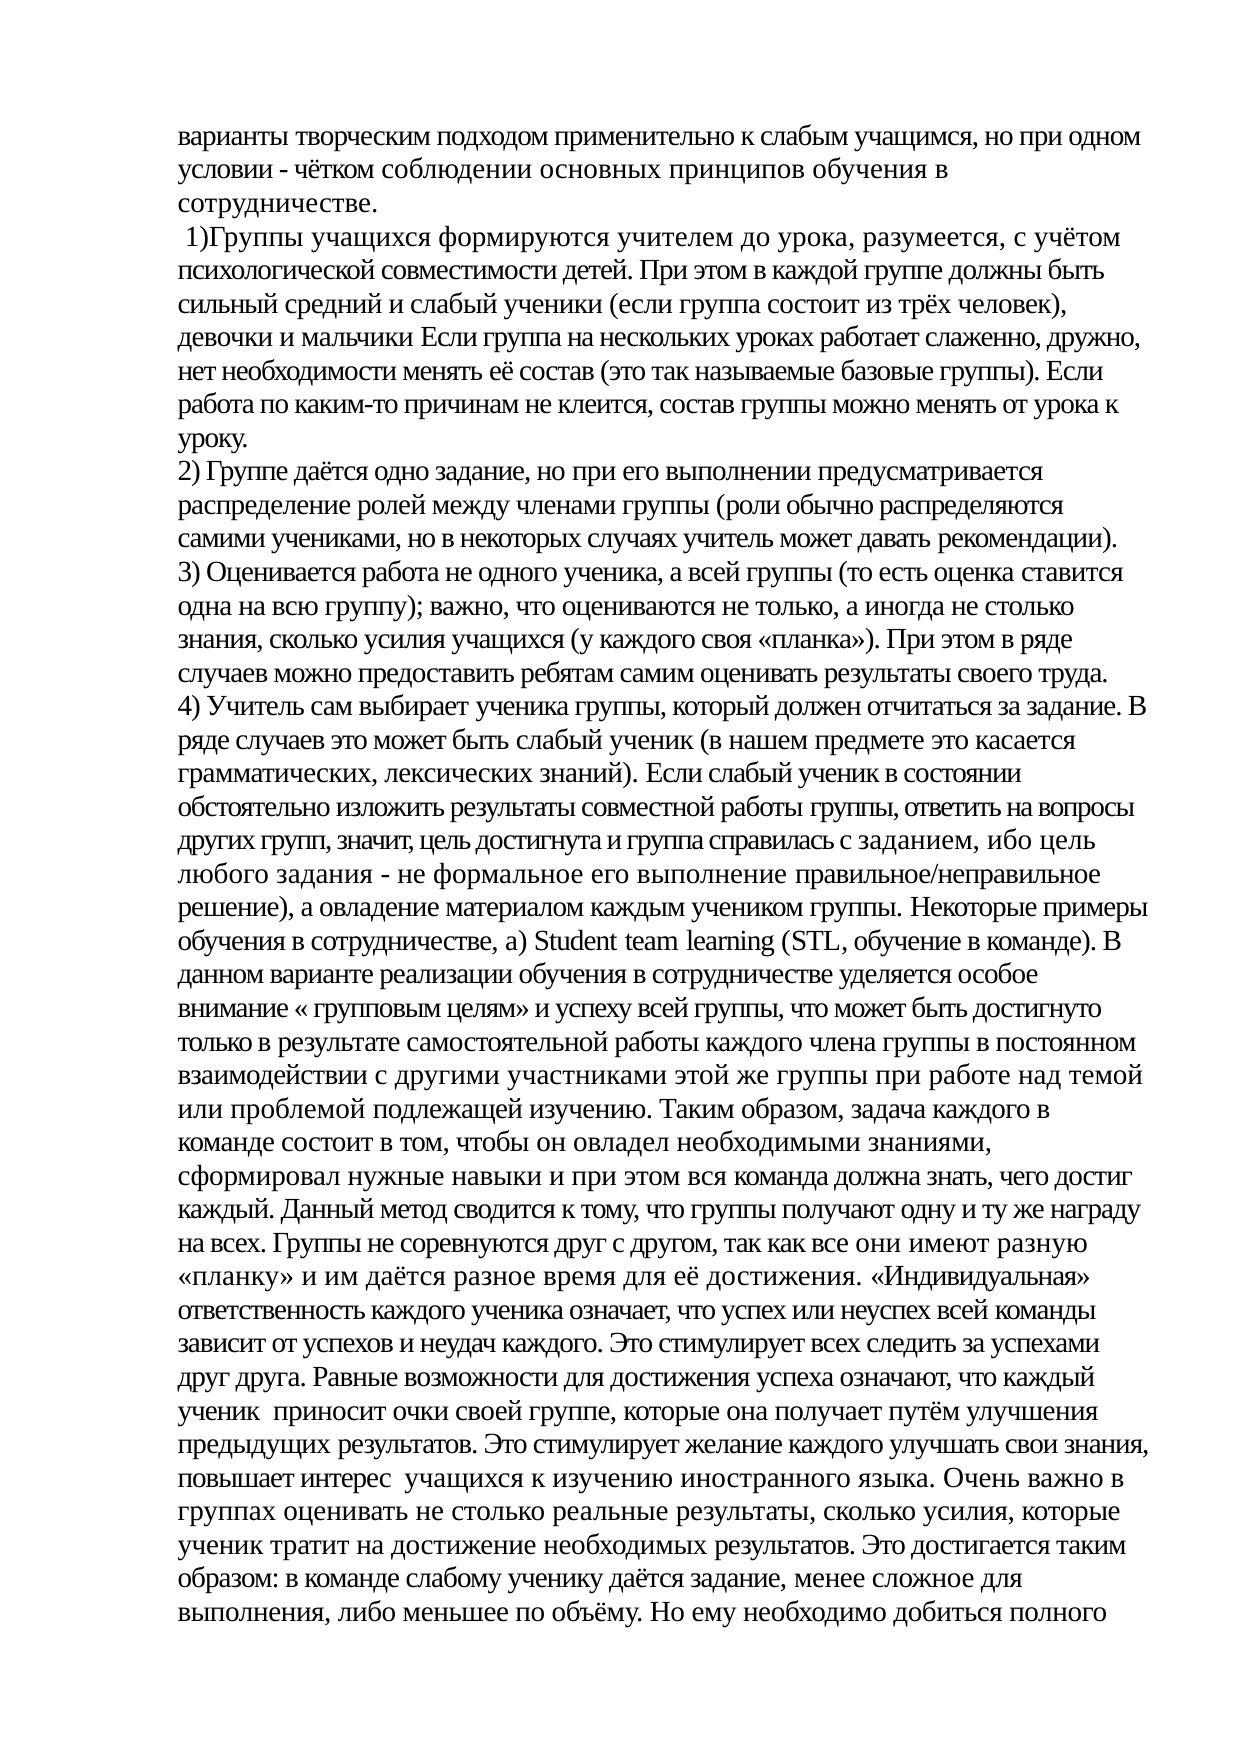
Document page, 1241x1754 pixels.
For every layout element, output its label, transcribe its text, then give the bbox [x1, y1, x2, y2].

text 2) Группе даётся одно задание, но при его выполнении предусматривается распределение ролей между членами группы (роли обычно распределяются самими учениками, но в некоторых случаях учитель может давать рекомендации). [177, 453, 1152, 554]
text варианты творческим подходом применительно к слабым учащимся, но при одном условии - чётком соблюдении основных принципов обучения в сотрудничестве. [177, 118, 1152, 219]
text 3) Оценивается работа не одного ученика, а всей группы (то есть оценка ставится одна на всю группу); важно, что оцениваются не только, а иногда не столько знания, сколько усилия учащихся (у каждого своя «планка»). При этом в ряде случаев можно предоставить ребятам самим оценивать результаты своего труда. [177, 554, 1152, 688]
text 1)Группы учащихся формируются учителем до урока, разумеется, с учётом психологической совместимости детей. При этом в каждой группе должны быть сильный средний и слабый ученики (если группа состоит из трёх человек), девочки и мальчики Если группа на нескольких уроках работает слаженно, дружно, нет необходимости менять её состав (это так называемые базовые группы). Если работа по каким-то причинам не клеится, состав группы можно менять от урока к уроку. [177, 219, 1152, 453]
text 4) Учитель сам выбирает ученика группы, который должен отчитаться за задание. В ряде случаев это может быть слабый ученик (в нашем предмете это касается грамматических, лексических знаний). Если слабый ученик в состоянии обстоятельно изложить результаты совместной работы группы, ответить на вопросы других групп, значит, цель достигнута и группа справилась с заданием, ибо цель любого задания - не формальное его выполнение правильное/неправильное решение), а овладение материалом каждым учеником группы. Некоторые примеры обучения в сотрудничестве, a) Student team learning (STL, обучение в команде). В данном варианте реализации обучения в сотрудничестве уделяется особое внимание « групповым целям» и успеху всей группы, что может быть достигнуто только в результате самостоятельной работы каждого члена группы в постоянном взаимодействии с другими участниками этой же группы при работе над темой или проблемой подлежащей изучению. Таким образом, задача каждого в команде состоит в том, чтобы он овладел необходимыми знаниями, сформировал нужные навыки и при этом вся команда должна знать, чего достиг каждый. Данный метод сводится к тому, что группы получают одну и ту же награду на всех. Группы не соревнуются друг с другом, так как все они имеют разную «планку» и им даётся разное время для её достижения. «Индивидуальная» ответственность каждого ученика означает, что успех или неуспех всей команды зависит от успехов и неудач каждого. Это стимулирует всех следить за успехами друг друга. Равные возможности для достижения успеха означают, что каждый ученик приносит очки своей группе, которые она получает путём улучшения предыдущих результатов. Это стимулирует желание каждого улучшать свои знания, повышает интерес учащихся к изучению иностранного языка. Очень важно в группах оценивать не столько реальные результаты, сколько усилия, которые ученик тратит на достижение необходимых результатов. Это достигается таким образом: в команде слабому ученику даётся задание, менее сложное для выполнения, либо меньшее по объёму. Но ему необходимо добиться полного [177, 688, 1152, 1627]
